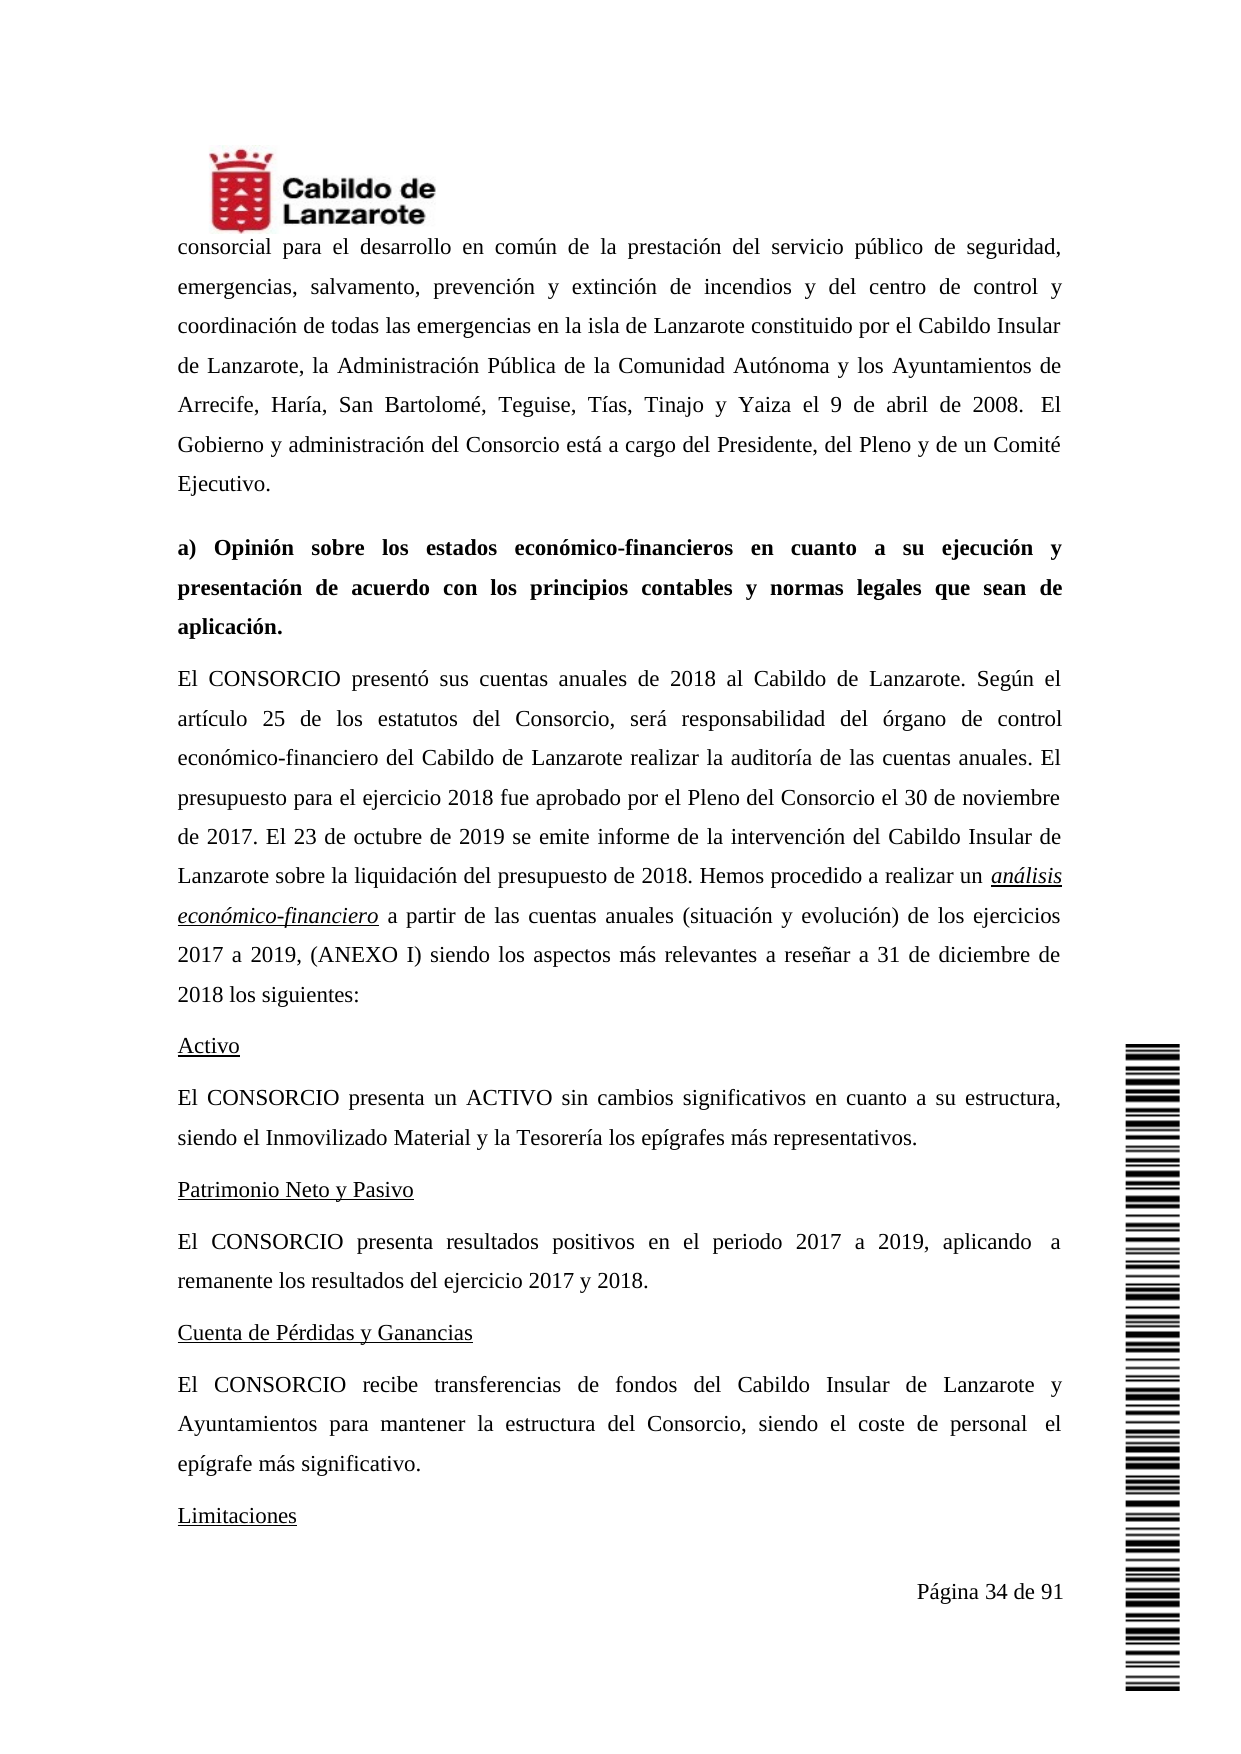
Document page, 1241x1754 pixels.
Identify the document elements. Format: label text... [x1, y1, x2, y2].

text Patrimonio Neto y Pasivo [177, 1176, 1125, 1202]
text Limitaciones [177, 1502, 1125, 1528]
text consorcial para el desarrollo en común de la prestación del servicio público de seguridad, emergencias, salvamento, prevención y extinción de incendios y del centro de control y coordinación de todas las emergencias en la isla de Lanzarote constituido por el Cabildo Insular de Lanzarote, la Administración Pública de la Comunidad Autónoma y los Ayuntamientos de Arrecife, Haría, San Bartolomé, Teguise, Tías, Tinajo y Yaiza el 9 de abril de 2008. El Gobierno y administración del Consorcio está a cargo del Presidente, del Pleno y de un Comité Ejecutivo. [177, 233, 1062, 497]
text El CONSORCIO presenta un ACTIVO sin cambios significativos en cuanto a su estructura, siendo el Inmovilizado Material y la Tesorería los epígrafes más representativos. [177, 1084, 1062, 1150]
text Cuenta de Pérdidas y Ganancias [177, 1319, 1125, 1345]
text Activo [177, 1033, 1192, 1059]
text Página 34 de 91 [167, 1578, 1064, 1605]
text [1180, 1502, 1192, 1528]
text El CONSORCIO presentó sus cuentas anuales de 2018 al Cabildo de Lanzarote. Según el artículo 25 de los estatutos del Consorcio, será responsabilidad del órgano de control económico-financiero del Cabildo de Lanzarote realizar la auditoría de las cuentas anuales. El presupuesto para el ejercicio 2018 fue aprobado por el Pleno del Consorcio el 30 de noviembre de 2017. El 23 de octubre de 2019 se emite informe de la intervención del Cabildo Insular de Lanzarote sobre la liquidación del presupuesto de 2018. Hemos procedido a realizar un análisis económico-financiero a partir de las cuentas anuales (situación y evolución) de los ejercicios 2017 a 2019, (ANEXO I) siendo los aspectos más relevantes a reseñar a 31 de diciembre de 2018 los siguientes: [177, 665, 1062, 1007]
subtitle Opinión sobre los estados económico-financieros en cuanto a su ejecución y presentación de acuerdo con los principios contables y normas legales que sean de aplicación. [177, 534, 1063, 640]
text El CONSORCIO presenta resultados positivos en el periodo 2017 a 2019, aplicando a remanente los resultados del ejercicio 2017 y 2018. [177, 1228, 1062, 1293]
picture [208, 145, 437, 234]
picture [1125, 1044, 1180, 1691]
text El CONSORCIO recibe transferencias de fondos del Cabildo Insular de Lanzarote y Ayuntamientos para mantener la estructura del Consorcio, siendo el coste de personal el epígrafe más significativo. [177, 1371, 1062, 1476]
